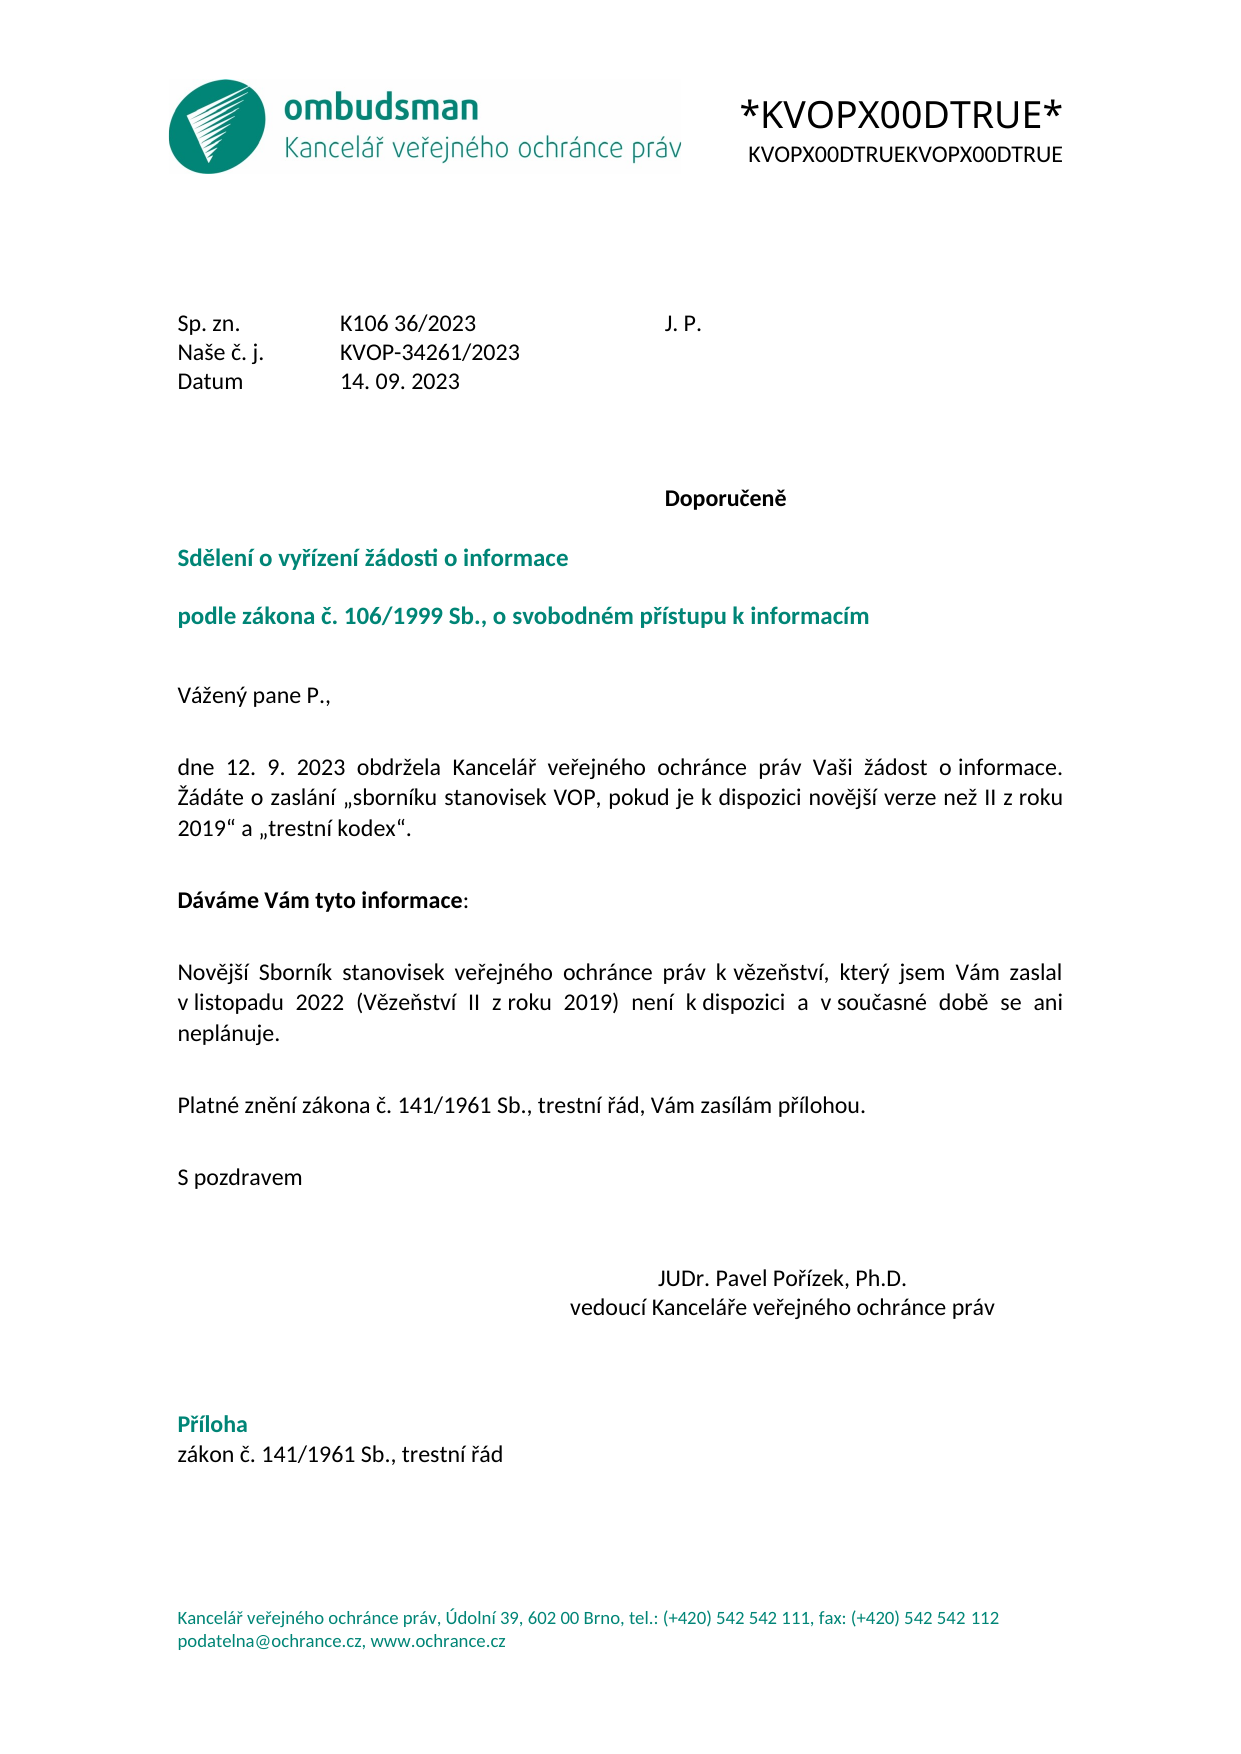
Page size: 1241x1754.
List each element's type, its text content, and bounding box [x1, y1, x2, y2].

table_header Sp. zn. Naše č. j. Datum [177, 220, 340, 542]
text vedoucí Kanceláře veřejného ochránce práv [502, 1292, 1063, 1322]
text zákon č. 141/1961 Sb., trestní řád [177, 1439, 1063, 1468]
text S pozdravem [177, 1162, 1063, 1191]
table_header K106 36/2023 KVOP-34261/2023 14. 09. 2023 [340, 220, 664, 542]
subtitle podle zákona č. 106/1999 Sb., o svobodném přístupu k informacím [177, 600, 1063, 631]
text Příloha [177, 1409, 1063, 1439]
text JUDr. Pavel Pořízek, Ph.D. [502, 1263, 1063, 1292]
text Vážený pane P., [177, 680, 1063, 709]
text Platné znění zákona č. 141/1961 Sb., trestní řád, Vám zasílám přílohou. [177, 1090, 1063, 1119]
table_header J. P. Doporučeně [665, 220, 1085, 542]
subtitle Sdělení o vyřízení žádosti o informace [177, 542, 1063, 572]
text dne 12. 9. 2023 obdržela Kancelář veřejného ochránce práv Vaši žádost o informace. Žádáte o zaslání „sborníku stanovisek VOP, pokud je k dispozici novější verze než II z roku 2019“ a „trestní kodex“. [177, 752, 1063, 842]
text Dáváme Vám tyto informace: [177, 885, 1063, 914]
text Novější Sborník stanovisek veřejného ochránce práv k vězeňství, který jsem Vám zaslal v listopadu 2022 (Vězeňství II z roku 2019) není k dispozici a v současné době se ani neplánuje. [177, 957, 1063, 1047]
